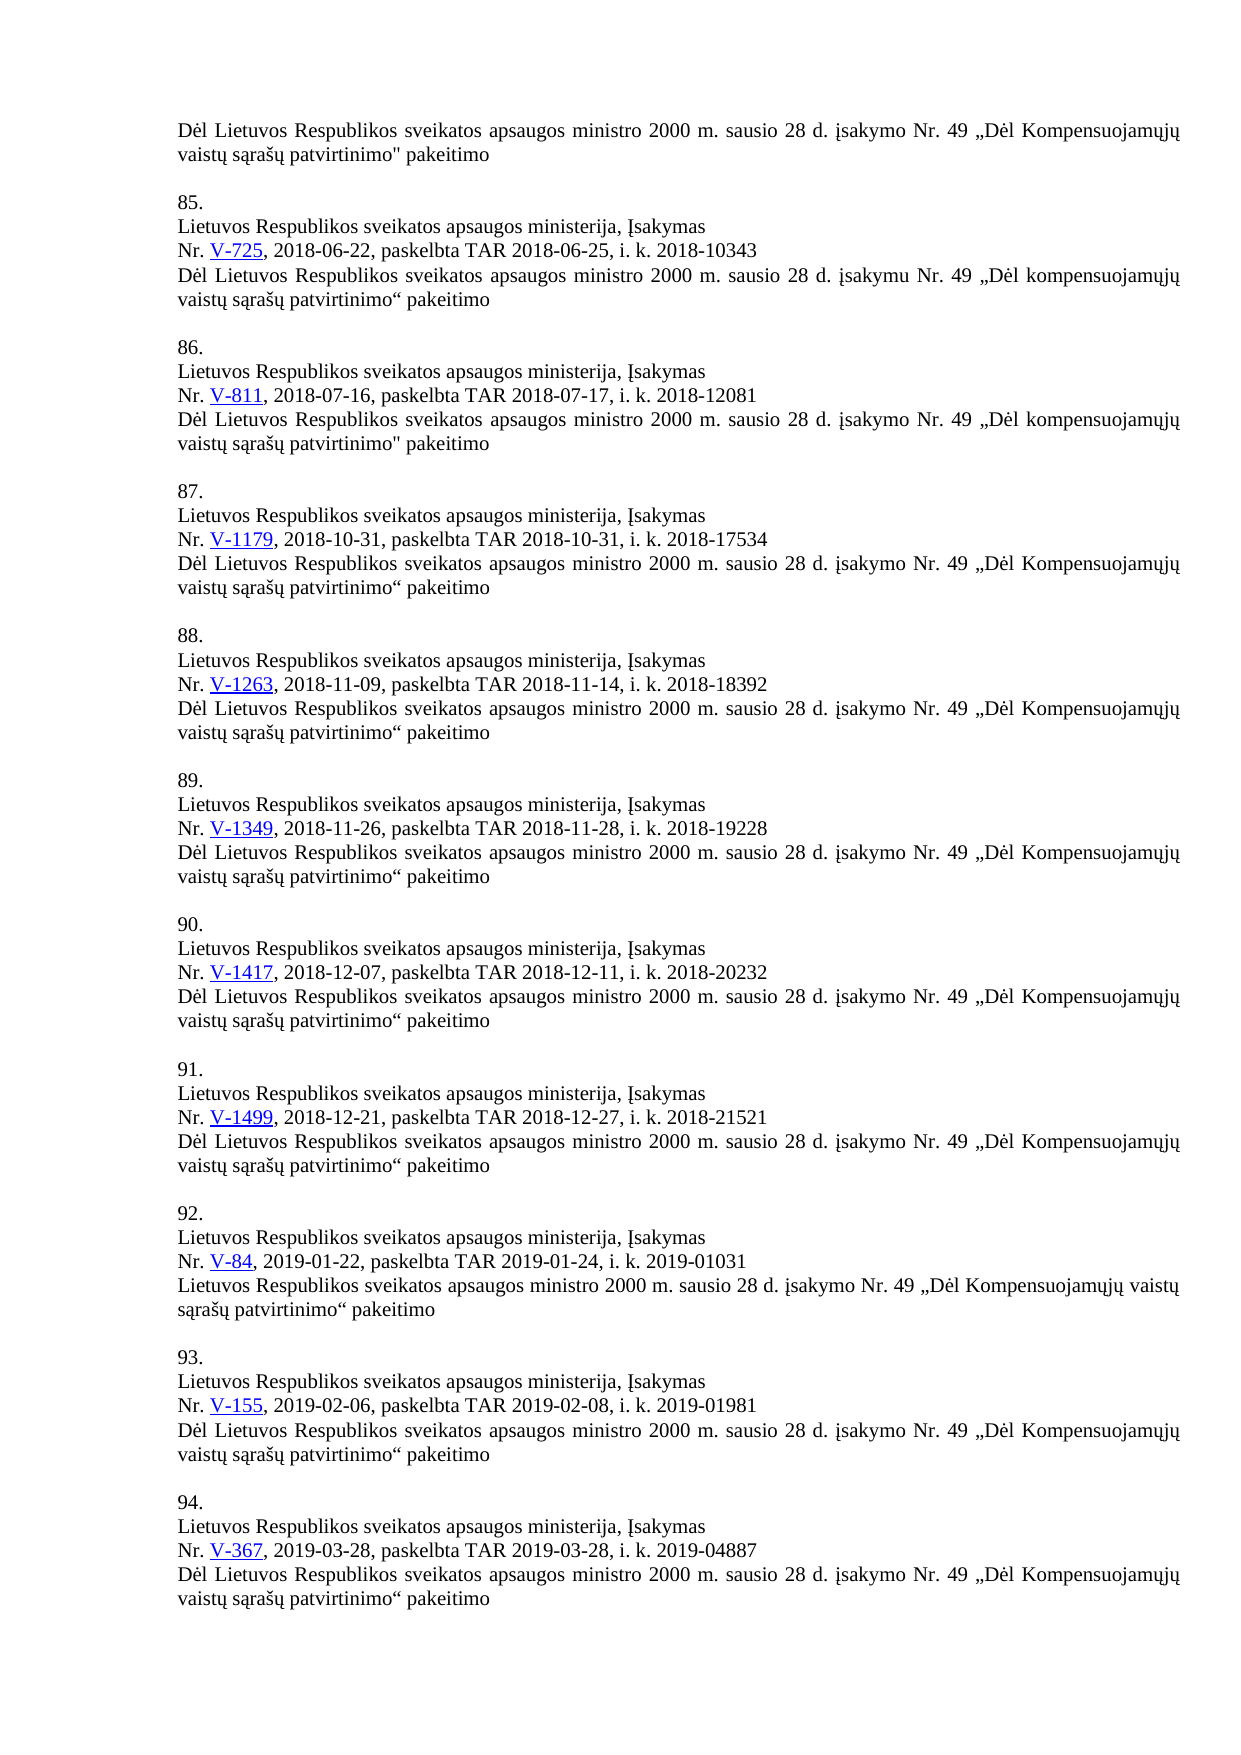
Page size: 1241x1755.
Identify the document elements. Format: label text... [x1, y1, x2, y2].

text Dėl Lietuvos Respublikos sveikatos apsaugos ministro 2000 m. sausio 28 d. įsakymo Nr. 49 „Dėl Kompensuojamųjų vaistų sąrašų patvirtinimo“ pakeitimo [177, 696, 1181, 744]
text Nr. V-1263, 2018-11-09, paskelbta TAR 2018-11-14, i. k. 2018-18392 [177, 672, 1181, 696]
text 86. [177, 335, 1181, 359]
text 90. [177, 912, 1181, 936]
text Lietuvos Respublikos sveikatos apsaugos ministerija, Įsakymas [177, 936, 1181, 960]
text 94. [177, 1490, 1181, 1514]
text 92. [177, 1201, 1181, 1225]
text 89. [177, 768, 1181, 792]
text Lietuvos Respublikos sveikatos apsaugos ministerija, Įsakymas [177, 1514, 1181, 1538]
text Dėl Lietuvos Respublikos sveikatos apsaugos ministro 2000 m. sausio 28 d. įsakymu Nr. 49 „Dėl kompensuojamųjų vaistų sąrašų patvirtinimo“ pakeitimo [177, 262, 1181, 311]
text 87. [177, 479, 1181, 503]
text Dėl Lietuvos Respublikos sveikatos apsaugos ministro 2000 m. sausio 28 d. įsakymo Nr. 49 „Dėl Kompensuojamųjų vaistų sąrašų patvirtinimo“ pakeitimo [177, 551, 1181, 599]
text Lietuvos Respublikos sveikatos apsaugos ministerija, Įsakymas [177, 503, 1181, 527]
text Nr. V-1349, 2018-11-26, paskelbta TAR 2018-11-28, i. k. 2018-19228 [177, 816, 1181, 840]
text 88. [177, 623, 1181, 647]
text Nr. V-1499, 2018-12-21, paskelbta TAR 2018-12-27, i. k. 2018-21521 [177, 1105, 1181, 1129]
text 91. [177, 1057, 1181, 1081]
text Lietuvos Respublikos sveikatos apsaugos ministerija, Įsakymas [177, 647, 1181, 672]
text Dėl Lietuvos Respublikos sveikatos apsaugos ministro 2000 m. sausio 28 d. įsakymo Nr. 49 „Dėl Kompensuojamųjų vaistų sąrašų patvirtinimo“ pakeitimo [177, 1562, 1181, 1610]
text Lietuvos Respublikos sveikatos apsaugos ministerija, Įsakymas [177, 1225, 1181, 1249]
text Nr. V-1417, 2018-12-07, paskelbta TAR 2018-12-11, i. k. 2018-20232 [177, 960, 1181, 984]
text 93. [177, 1345, 1181, 1369]
text Dėl Lietuvos Respublikos sveikatos apsaugos ministro 2000 m. sausio 28 d. įsakymo Nr. 49 „Dėl Kompensuojamųjų vaistų sąrašų patvirtinimo“ pakeitimo [177, 1417, 1181, 1466]
text Nr. V-1179, 2018-10-31, paskelbta TAR 2018-10-31, i. k. 2018-17534 [177, 527, 1181, 551]
text Lietuvos Respublikos sveikatos apsaugos ministerija, Įsakymas [177, 1369, 1181, 1393]
text Nr. V-155, 2019-02-06, paskelbta TAR 2019-02-08, i. k. 2019-01981 [177, 1393, 1181, 1417]
text Lietuvos Respublikos sveikatos apsaugos ministerija, Įsakymas [177, 792, 1181, 816]
text Dėl Lietuvos Respublikos sveikatos apsaugos ministro 2000 m. sausio 28 d. įsakymo Nr. 49 „Dėl Kompensuojamųjų vaistų sąrašų patvirtinimo“ pakeitimo [177, 1129, 1181, 1177]
text 85. [177, 190, 1181, 214]
text Lietuvos Respublikos sveikatos apsaugos ministerija, Įsakymas [177, 214, 1181, 238]
text Lietuvos Respublikos sveikatos apsaugos ministerija, Įsakymas [177, 1081, 1181, 1105]
text Dėl Lietuvos Respublikos sveikatos apsaugos ministro 2000 m. sausio 28 d. įsakymo Nr. 49 „Dėl Kompensuojamųjų vaistų sąrašų patvirtinimo“ pakeitimo [177, 840, 1181, 888]
text Lietuvos Respublikos sveikatos apsaugos ministro 2000 m. sausio 28 d. įsakymo Nr. 49 „Dėl Kompensuojamųjų vaistų sąrašų patvirtinimo“ pakeitimo [177, 1273, 1181, 1321]
text Dėl Lietuvos Respublikos sveikatos apsaugos ministro 2000 m. sausio 28 d. įsakymo Nr. 49 „Dėl Kompensuojamųjų vaistų sąrašų patvirtinimo" pakeitimo [177, 118, 1181, 166]
text Nr. V-84, 2019-01-22, paskelbta TAR 2019-01-24, i. k. 2019-01031 [177, 1249, 1181, 1273]
text Lietuvos Respublikos sveikatos apsaugos ministerija, Įsakymas [177, 359, 1181, 383]
text Dėl Lietuvos Respublikos sveikatos apsaugos ministro 2000 m. sausio 28 d. įsakymo Nr. 49 „Dėl Kompensuojamųjų vaistų sąrašų patvirtinimo“ pakeitimo [177, 984, 1181, 1032]
text Nr. V-367, 2019-03-28, paskelbta TAR 2019-03-28, i. k. 2019-04887 [177, 1538, 1181, 1562]
text Dėl Lietuvos Respublikos sveikatos apsaugos ministro 2000 m. sausio 28 d. įsakymo Nr. 49 „Dėl kompensuojamųjų vaistų sąrašų patvirtinimo" pakeitimo [177, 407, 1181, 455]
text Nr. V-811, 2018-07-16, paskelbta TAR 2018-07-17, i. k. 2018-12081 [177, 383, 1181, 407]
text Nr. V-725, 2018-06-22, paskelbta TAR 2018-06-25, i. k. 2018-10343 [177, 238, 1181, 262]
